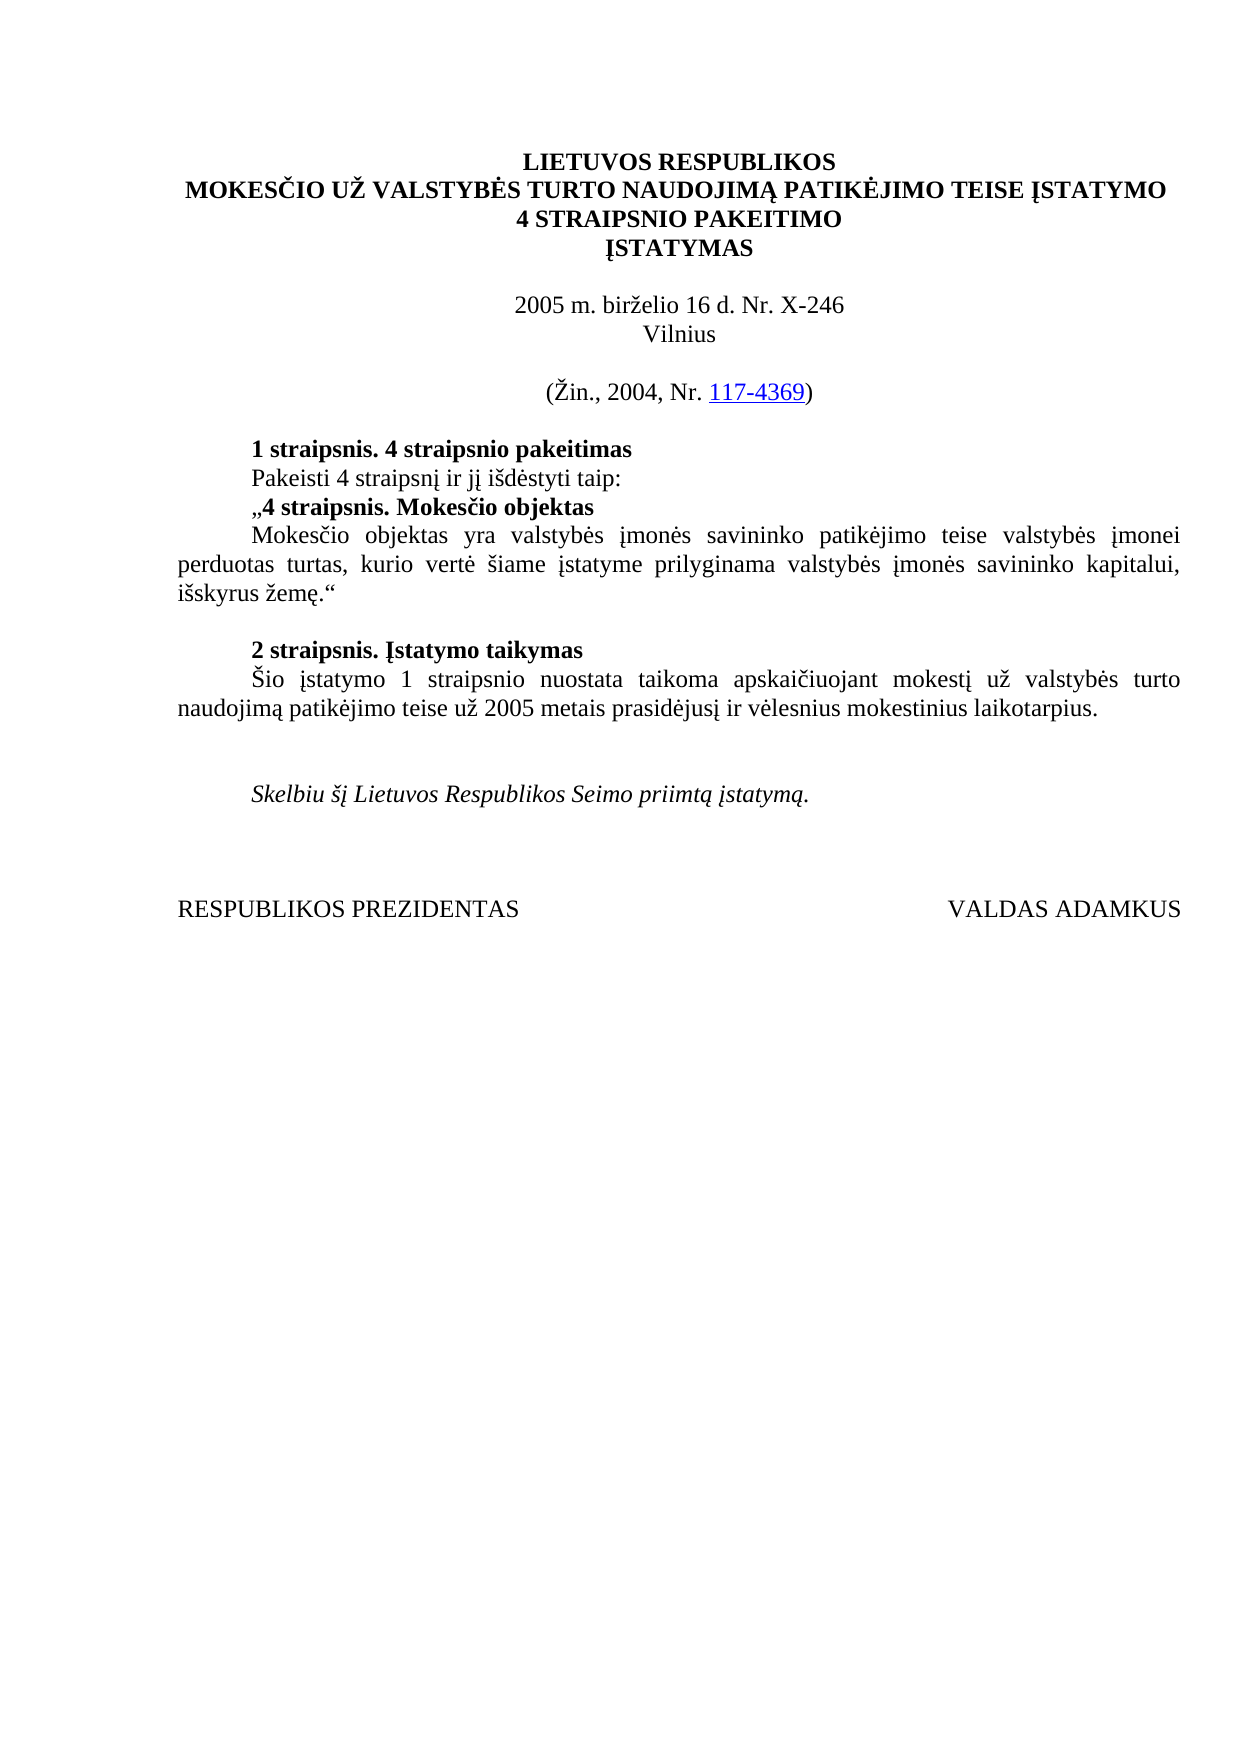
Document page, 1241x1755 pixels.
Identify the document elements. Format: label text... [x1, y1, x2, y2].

text (Žin., 2004, Nr. 117-4369) [177, 377, 1181, 406]
text 2 straipsnis. Įstatymo taikymas [177, 636, 1181, 664]
text MOKESČIO UŽ VALSTYBĖS TURTO NAUDOJIMĄ PATIKĖJIMO TEISE ĮSTATYMO 4 STRAIPSNIO PAKEITIMO [177, 176, 1181, 233]
text „4 straipsnis. Mokesčio objektas [177, 492, 1181, 521]
text RESPUBLIKOS PREZIDENTAS VALDAS ADAMKUS [177, 894, 1181, 923]
text LIETUVOS RESPUBLIKOS [177, 147, 1181, 176]
text ĮSTATYMAS [177, 233, 1181, 262]
text 1 straipsnis. 4 straipsnio pakeitimas [177, 434, 1181, 463]
text Pakeisti 4 straipsnį ir jį išdėstyti taip: [177, 463, 1181, 492]
text Mokesčio objektas yra valstybės įmonės savininko patikėjimo teise valstybės įmonei perduotas turtas, kurio vertė šiame įstatyme prilyginama valstybės įmonės savininko kapitalui, išskyrus žemę.“ [177, 521, 1181, 607]
text Skelbiu šį Lietuvos Respublikos Seimo priimtą įstatymą. [177, 779, 1181, 808]
text Vilnius [177, 319, 1181, 348]
text Šio įstatymo 1 straipsnio nuostata taikoma apskaičiuojant mokestį už valstybės turto naudojimą patikėjimo teise už 2005 metais prasidėjusį ir vėlesnius mokestinius laikotarpius. [177, 664, 1181, 722]
text 2005 m. birželio 16 d. Nr. X-246 [177, 291, 1181, 319]
